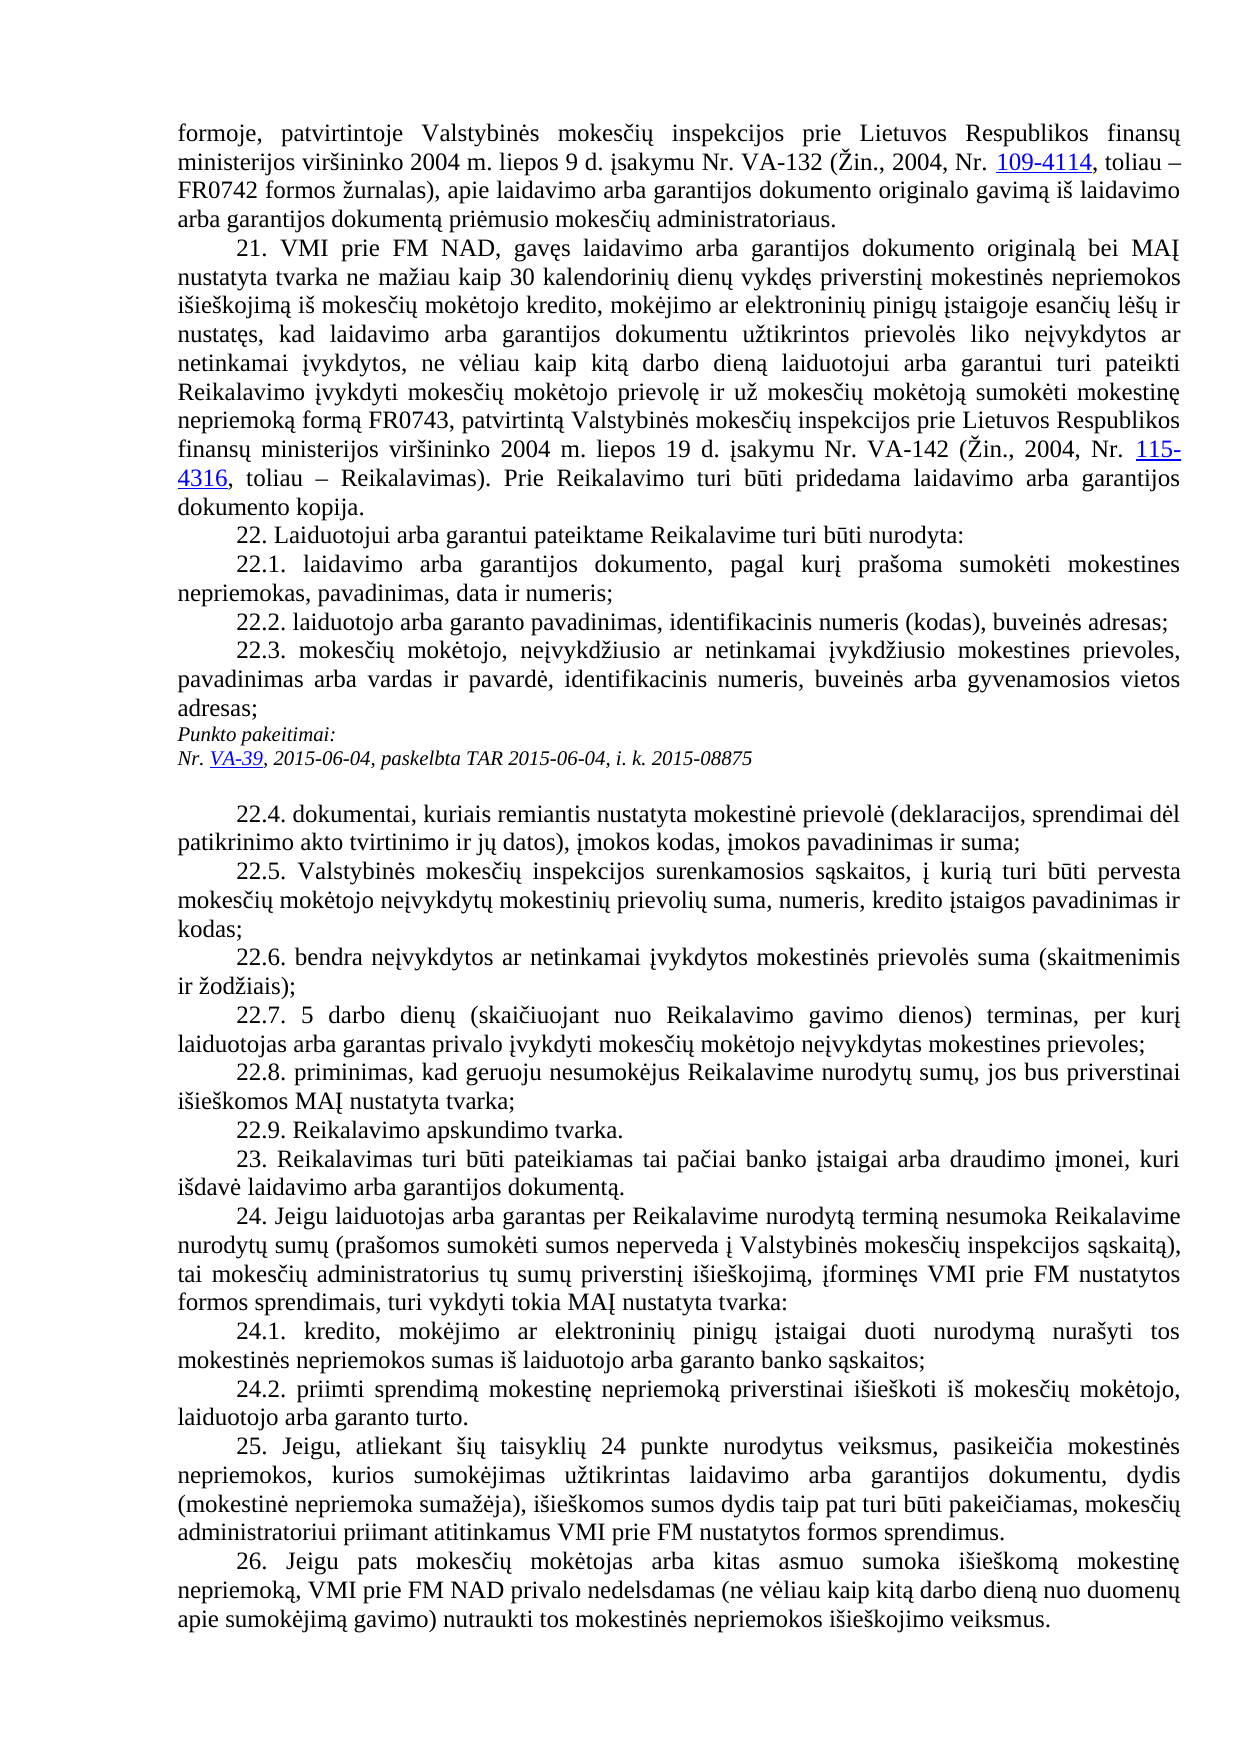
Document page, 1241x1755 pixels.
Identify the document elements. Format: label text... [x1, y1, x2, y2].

text 24.2. priimti sprendimą mokestinę nepriemoką priverstinai išieškoti iš mokesčių mokėtojo, laiduotojo arba garanto turto. [177, 1374, 1181, 1431]
text 25. Jeigu, atliekant šių taisyklių 24 punkte nurodytus veiksmus, pasikeičia mokestinės nepriemokos, kurios sumokėjimas užtikrintas laidavimo arba garantijos dokumentu, dydis (mokestinė nepriemoka sumažėja), išieškomos sumos dydis taip pat turi būti pakeičiamas, mokesčių administratoriui priimant atitinkamus VMI prie FM nustatytos formos sprendimus. [177, 1431, 1181, 1546]
text 22.6. bendra neįvykdytos ar netinkamai įvykdytos mokestinės prievolės suma (skaitmenimis ir žodžiais); [177, 942, 1181, 1000]
text 24. Jeigu laiduotojas arba garantas per Reikalavime nurodytą terminą nesumoka Reikalavime nurodytų sumų (prašomos sumokėti sumos neperveda į Valstybinės mokesčių inspekcijos sąskaitą), tai mokesčių administratorius tų sumų priverstinį išieškojimą, įforminęs VMI prie FM nustatytos formos sprendimais, turi vykdyti tokia MAĮ nustatyta tvarka: [177, 1201, 1181, 1316]
text formoje, patvirtintoje Valstybinės mokesčių inspekcijos prie Lietuvos Respublikos finansų ministerijos viršininko 2004 m. liepos 9 d. įsakymu Nr. VA-132 (Žin., 2004, Nr. 109-4114, toliau – FR0742 formos žurnalas), apie laidavimo arba garantijos dokumento originalo gavimą iš laidavimo arba garantijos dokumentą priėmusio mokesčių administratoriaus. [177, 118, 1181, 233]
text 26. Jeigu pats mokesčių mokėtojas arba kitas asmuo sumoka išieškomą mokestinę nepriemoką, VMI prie FM NAD privalo nedelsdamas (ne vėliau kaip kitą darbo dieną nuo duomenų apie sumokėjimą gavimo) nutraukti tos mokestinės nepriemokos išieškojimo veiksmus. [177, 1546, 1181, 1632]
text 24.1. kredito, mokėjimo ar elektroninių pinigų įstaigai duoti nurodymą nurašyti tos mokestinės nepriemokos sumas iš laiduotojo arba garanto banko sąskaitos; [177, 1316, 1181, 1374]
text 22.5. Valstybinės mokesčių inspekcijos surenkamosios sąskaitos, į kurią turi būti pervesta mokesčių mokėtojo neįvykdytų mokestinių prievolių suma, numeris, kredito įstaigos pavadinimas ir kodas; [177, 856, 1181, 942]
text 22. Laiduotojui arba garantui pateiktame Reikalavime turi būti nurodyta: [177, 521, 1181, 549]
text 22.3. mokesčių mokėtojo, neįvykdžiusio ar netinkamai įvykdžiusio mokestines prievoles, pavadinimas arba vardas ir pavardė, identifikacinis numeris, buveinės arba gyvenamosios vietos adresas; [177, 636, 1181, 722]
text Punkto pakeitimai: [177, 722, 1181, 746]
text 22.2. laiduotojo arba garanto pavadinimas, identifikacinis numeris (kodas), buveinės adresas; [177, 607, 1181, 636]
text 22.8. priminimas, kad geruoju nesumokėjus Reikalavime nurodytų sumų, jos bus priverstinai išieškomos MAĮ nustatyta tvarka; [177, 1057, 1181, 1115]
text 22.7. 5 darbo dienų (skaičiuojant nuo Reikalavimo gavimo dienos) terminas, per kurį laiduotojas arba garantas privalo įvykdyti mokesčių mokėtojo neįvykdytas mokestines prievoles; [177, 1000, 1181, 1057]
text 21. VMI prie FM NAD, gavęs laidavimo arba garantijos dokumento originalą bei MAĮ nustatyta tvarka ne mažiau kaip 30 kalendorinių dienų vykdęs priverstinį mokestinės nepriemokos išieškojimą iš mokesčių mokėtojo kredito, mokėjimo ar elektroninių pinigų įstaigoje esančių lėšų ir nustatęs, kad laidavimo arba garantijos dokumentu užtikrintos prievolės liko neįvykdytos ar netinkamai įvykdytos, ne vėliau kaip kitą darbo dieną laiduotojui arba garantui turi pateikti Reikalavimo įvykdyti mokesčių mokėtojo prievolę ir už mokesčių mokėtoją sumokėti mokestinę nepriemoką formą FR0743, patvirtintą Valstybinės mokesčių inspekcijos prie Lietuvos Respublikos finansų ministerijos viršininko 2004 m. liepos 19 d. įsakymu Nr. VA-142 (Žin., 2004, Nr. 115-4316, toliau – Reikalavimas). Prie Reikalavimo turi būti pridedama laidavimo arba garantijos dokumento kopija. [177, 233, 1181, 521]
text 22.9. Reikalavimo apskundimo tvarka. [177, 1115, 1181, 1144]
text Nr. VA-39, 2015-06-04, paskelbta TAR 2015-06-04, i. k. 2015-08875 [177, 746, 1181, 770]
text 22.4. dokumentai, kuriais remiantis nustatyta mokestinė prievolė (deklaracijos, sprendimai dėl patikrinimo akto tvirtinimo ir jų datos), įmokos kodas, įmokos pavadinimas ir suma; [177, 799, 1181, 856]
text 23. Reikalavimas turi būti pateikiamas tai pačiai banko įstaigai arba draudimo įmonei, kuri išdavė laidavimo arba garantijos dokumentą. [177, 1144, 1181, 1201]
text 22.1. laidavimo arba garantijos dokumento, pagal kurį prašoma sumokėti mokestines nepriemokas, pavadinimas, data ir numeris; [177, 549, 1181, 607]
